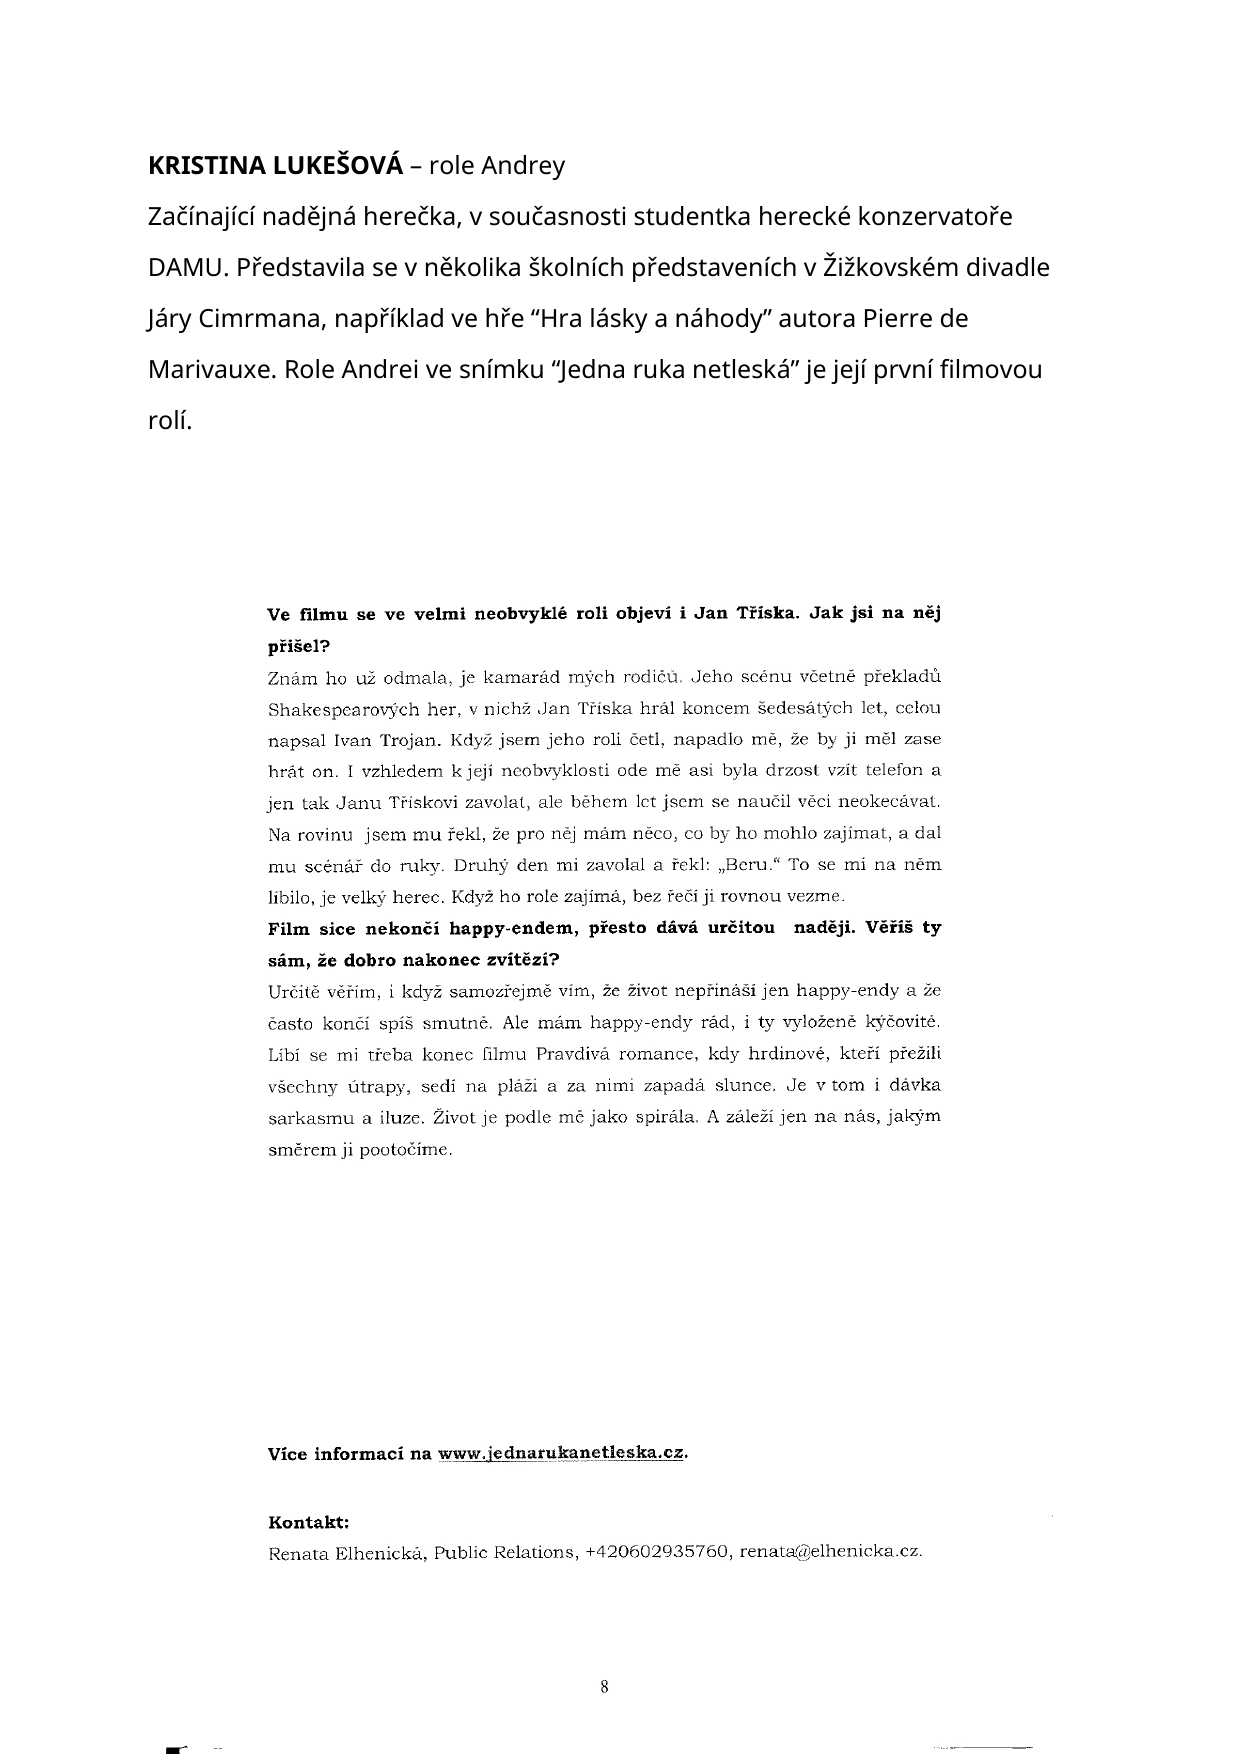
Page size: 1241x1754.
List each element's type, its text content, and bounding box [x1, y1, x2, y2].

text KRISTINA LUKEŠOVÁ – role Andrey Začínající nadějná herečka, v současnosti studentka herecké konzervatoře DAMU. Představila se v několika školních představeních v Žižkovském divadle Járy Cimrmana, například ve hře “Hra lásky a náhody” autora Pierre de Marivauxe. Role Andrei ve snímku “Jedna ruka netleská” je její první filmovou rolí. [148, 148, 1093, 437]
picture [166, 504, 1074, 1754]
